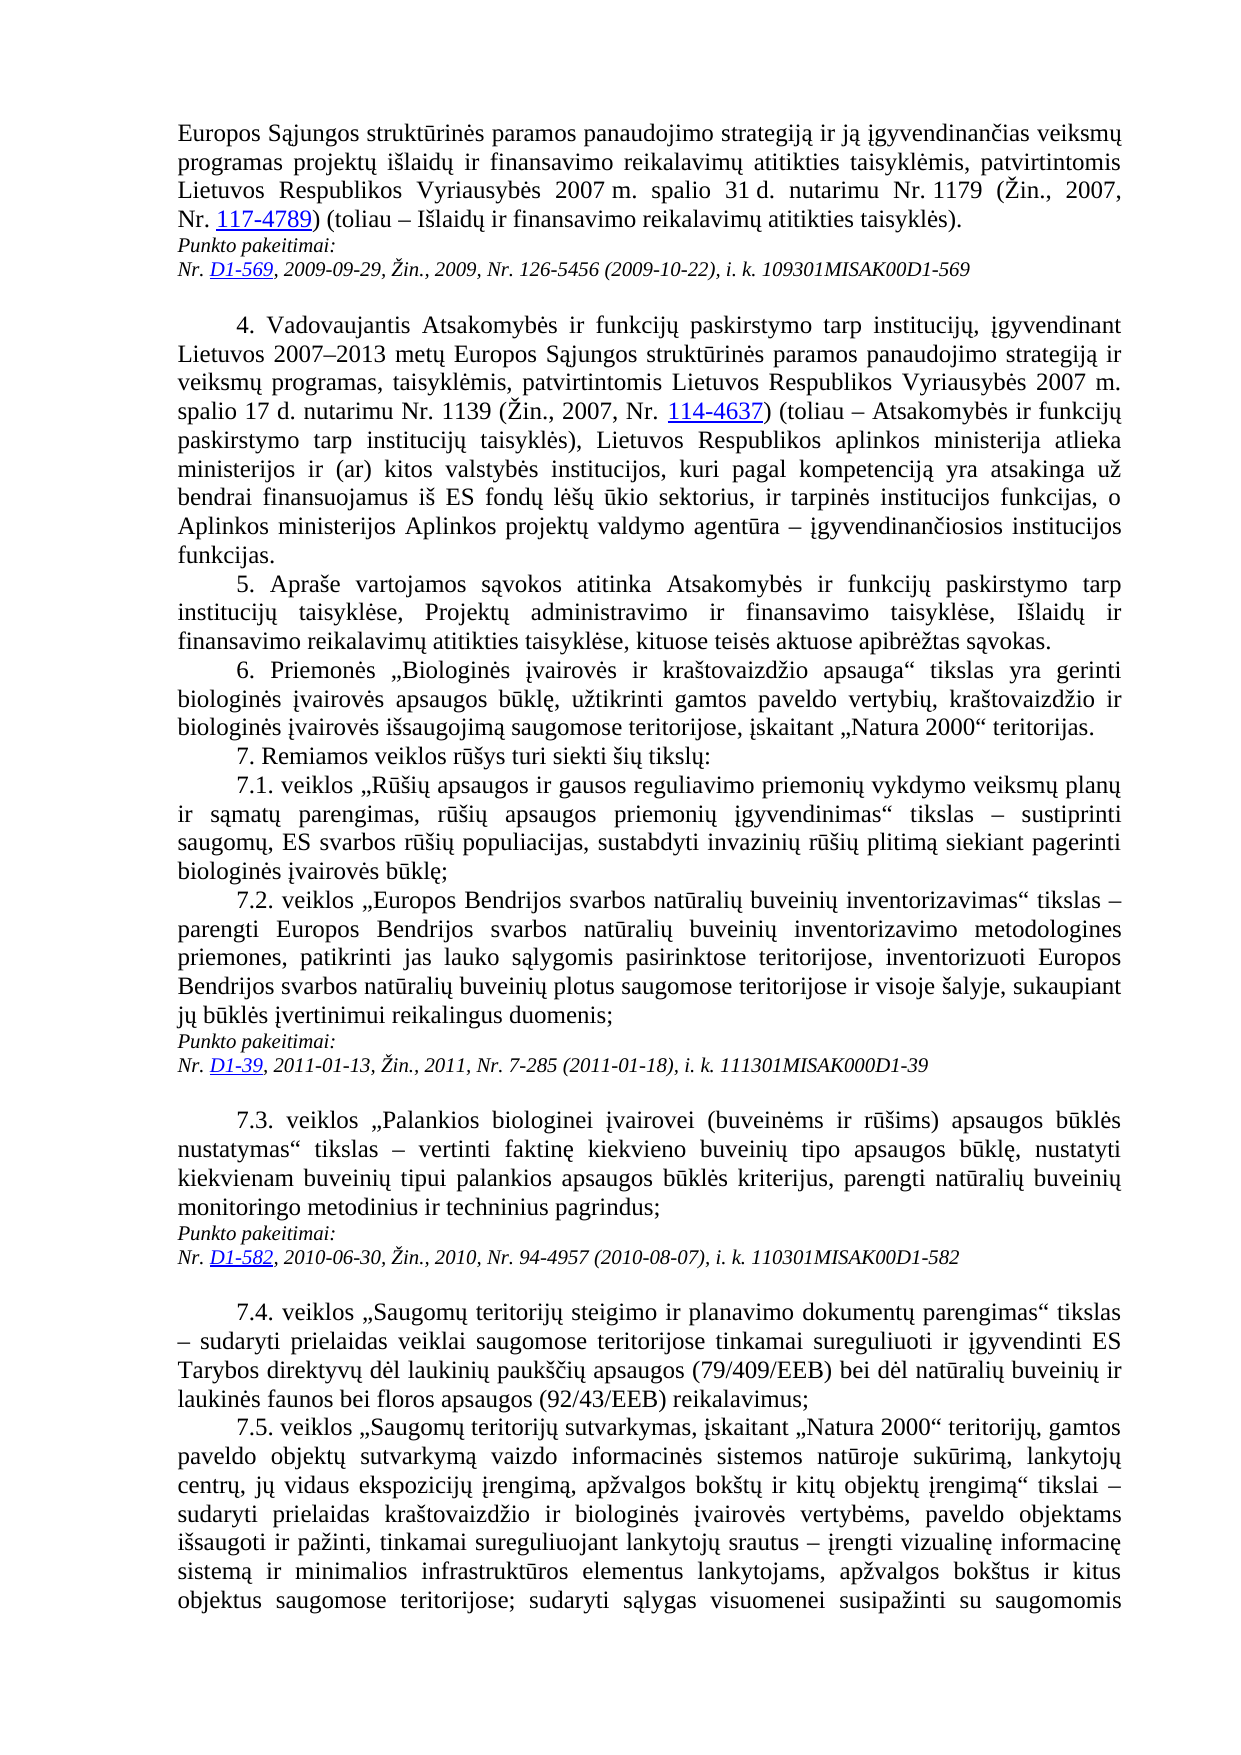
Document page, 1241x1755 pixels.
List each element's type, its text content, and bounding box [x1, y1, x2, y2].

text Nr. D1-582, 2010-06-30, Žin., 2010, Nr. 94-4957 (2010-08-07), i. k. 110301MISAK00D1-582 [177, 1245, 1122, 1269]
text 5. Apraše vartojamos sąvokos atitinka Atsakomybės ir funkcijų paskirstymo tarp institucijų taisyklėse, Projektų administravimo ir finansavimo taisyklėse, Išlaidų ir finansavimo reikalavimų atitikties taisyklėse, kituose teisės aktuose apibrėžtas sąvokas. [177, 569, 1122, 655]
text Punkto pakeitimai: [177, 1221, 1122, 1245]
text 7.5. veiklos „Saugomų teritorijų sutvarkymas, įskaitant „Natura 2000“ teritorijų, gamtos paveldo objektų sutvarkymą vaizdo informacinės sistemos natūroje sukūrimą, lankytojų centrų, jų vidaus ekspozicijų įrengimą, apžvalgos bokštų ir kitų objektų įrengimą“ tikslai – sudaryti prielaidas kraštovaizdžio ir biologinės įvairovės vertybėms, paveldo objektams išsaugoti ir pažinti, tinkamai sureguliuojant lankytojų srautus – įrengti vizualinę informacinę sistemą ir minimalios infrastruktūros elementus lankytojams, apžvalgos bokštus ir kitus objektus saugomose teritorijose; sudaryti sąlygas visuomenei susipažinti su saugomomis [177, 1412, 1122, 1614]
text 7. Remiamos veiklos rūšys turi siekti šių tikslų: [177, 741, 1122, 770]
text 6. Priemonės „Biologinės įvairovės ir kraštovaizdžio apsauga“ tikslas yra gerinti biologinės įvairovės apsaugos būklę, užtikrinti gamtos paveldo vertybių, kraštovaizdžio ir biologinės įvairovės išsaugojimą saugomose teritorijose, įskaitant „Natura 2000“ teritorijas. [177, 655, 1122, 741]
text 7.3. veiklos „Palankios biologinei įvairovei (buveinėms ir rūšims) apsaugos būklės nustatymas“ tikslas – vertinti faktinę kiekvieno buveinių tipo apsaugos būklę, nustatyti kiekvienam buveinių tipui palankios apsaugos būklės kriterijus, parengti natūralių buveinių monitoringo metodinius ir techninius pagrindus; [177, 1106, 1122, 1221]
text Punkto pakeitimai: [177, 233, 1122, 257]
text Nr. D1-569, 2009-09-29, Žin., 2009, Nr. 126-5456 (2009-10-22), i. k. 109301MISAK00D1-569 [177, 257, 1122, 281]
text 7.1. veiklos „Rūšių apsaugos ir gausos reguliavimo priemonių vykdymo veiksmų planų ir sąmatų parengimas, rūšių apsaugos priemonių įgyvendinimas“ tikslas – sustiprinti saugomų, ES svarbos rūšių populiacijas, sustabdyti invazinių rūšių plitimą siekiant pagerinti biologinės įvairovės būklę; [177, 770, 1122, 885]
text 7.4. veiklos „Saugomų teritorijų steigimo ir planavimo dokumentų parengimas“ tikslas – sudaryti prielaidas veiklai saugomose teritorijose tinkamai sureguliuoti ir įgyvendinti ES Tarybos direktyvų dėl laukinių paukščių apsaugos (79/409/EEB) bei dėl natūralių buveinių ir laukinės faunos bei floros apsaugos (92/43/EEB) reikalavimus; [177, 1297, 1122, 1412]
text 4. Vadovaujantis Atsakomybės ir funkcijų paskirstymo tarp institucijų, įgyvendinant Lietuvos 2007–2013 metų Europos Sąjungos struktūrinės paramos panaudojimo strategiją ir veiksmų programas, taisyklėmis, patvirtintomis Lietuvos Respublikos Vyriausybės 2007 m. spalio 17 d. nutarimu Nr. 1139 (Žin., 2007, Nr. 114-4637) (toliau – Atsakomybės ir funkcijų paskirstymo tarp institucijų taisyklės), Lietuvos Respublikos aplinkos ministerija atlieka ministerijos ir (ar) kitos valstybės institucijos, kuri pagal kompetenciją yra atsakinga už bendrai finansuojamus iš ES fondų lėšų ūkio sektorius, ir tarpinės institucijos funkcijas, o Aplinkos ministerijos Aplinkos projektų valdymo agentūra – įgyvendinančiosios institucijos funkcijas. [177, 310, 1122, 569]
text Punkto pakeitimai: [177, 1029, 1122, 1053]
text 7.2. veiklos „Europos Bendrijos svarbos natūralių buveinių inventorizavimas“ tikslas – parengti Europos Bendrijos svarbos natūralių buveinių inventorizavimo metodologines priemones, patikrinti jas lauko sąlygomis pasirinktose teritorijose, inventorizuoti Europos Bendrijos svarbos natūralių buveinių plotus saugomose teritorijose ir visoje šalyje, sukaupiant jų būklės įvertinimui reikalingus duomenis; [177, 885, 1122, 1029]
text Nr. D1-39, 2011-01-13, Žin., 2011, Nr. 7-285 (2011-01-18), i. k. 111301MISAK000D1-39 [177, 1053, 1122, 1077]
text Europos Sąjungos struktūrinės paramos panaudojimo strategiją ir ją įgyvendinančias veiksmų programas projektų išlaidų ir finansavimo reikalavimų atitikties taisyklėmis, patvirtintomis Lietuvos Respublikos Vyriausybės 2007 m. spalio 31 d. nutarimu Nr. 1179 (Žin., 2007, Nr. 117-4789) (toliau – Išlaidų ir finansavimo reikalavimų atitikties taisyklės). [177, 118, 1122, 233]
